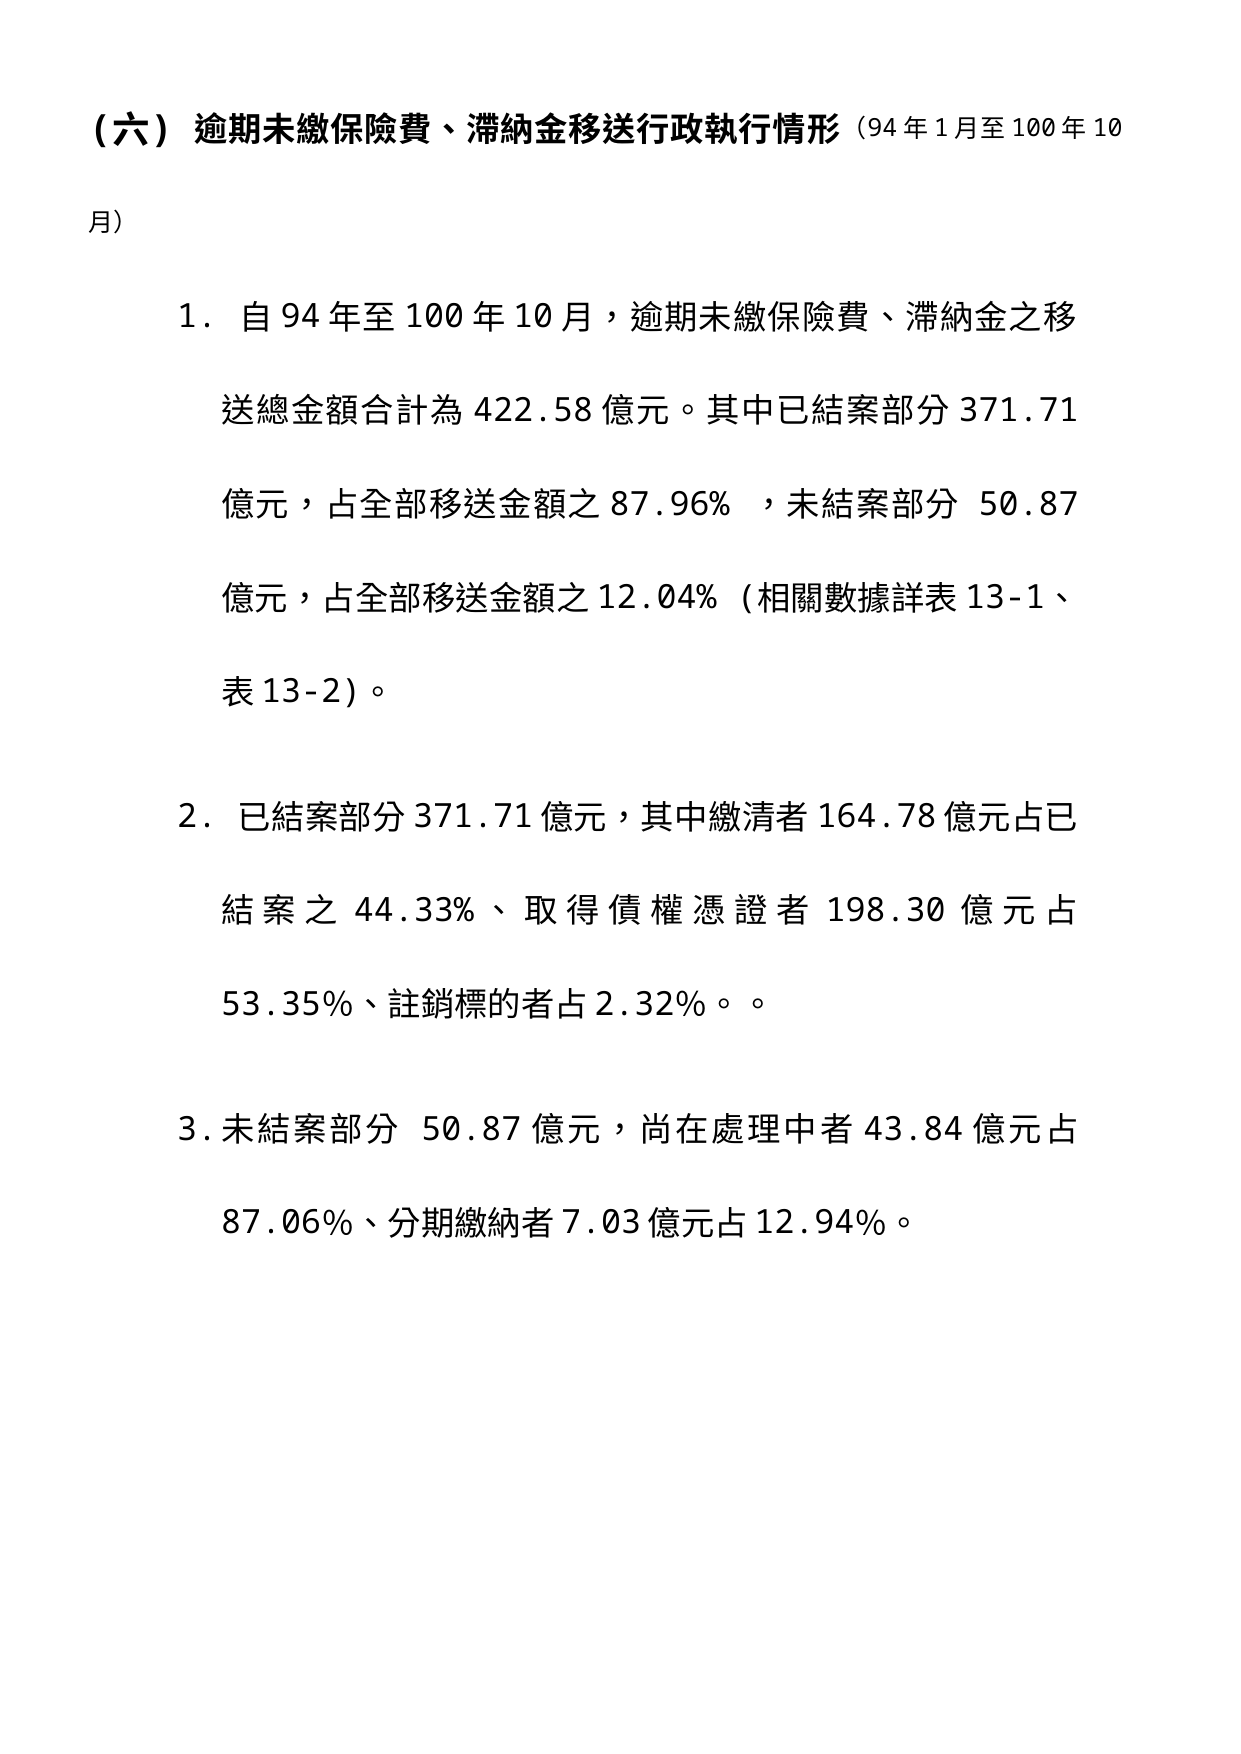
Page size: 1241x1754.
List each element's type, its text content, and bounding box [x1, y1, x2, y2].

text (六) 逾期未繳保險費、滯納金移送行政執行情形（94年1月至100年10月） [89, 85, 1122, 242]
text 1. 自94年至100年10月，逾期未繳保險費、滯納金之移送總金額合計為422.58億元。其中已結案部分371.71億元，占全部移送金額之87.96% ，未結案部分 50.87億元，占全部移送金額之12.04% (相關數據詳表13-1、表13-2)。 [177, 273, 1078, 710]
text 3. 未結案部分 50.87億元，尚在處理中者43.84億元占87.06％、分期繳納者7.03億元占12.94％。 [177, 1085, 1078, 1242]
text 2. 已結案部分371.71億元，其中繳清者164.78億元占已結案之44.33%、取得債權憑證者198.30億元占53.35％、註銷標的者占2.32％。。 [177, 773, 1078, 1023]
